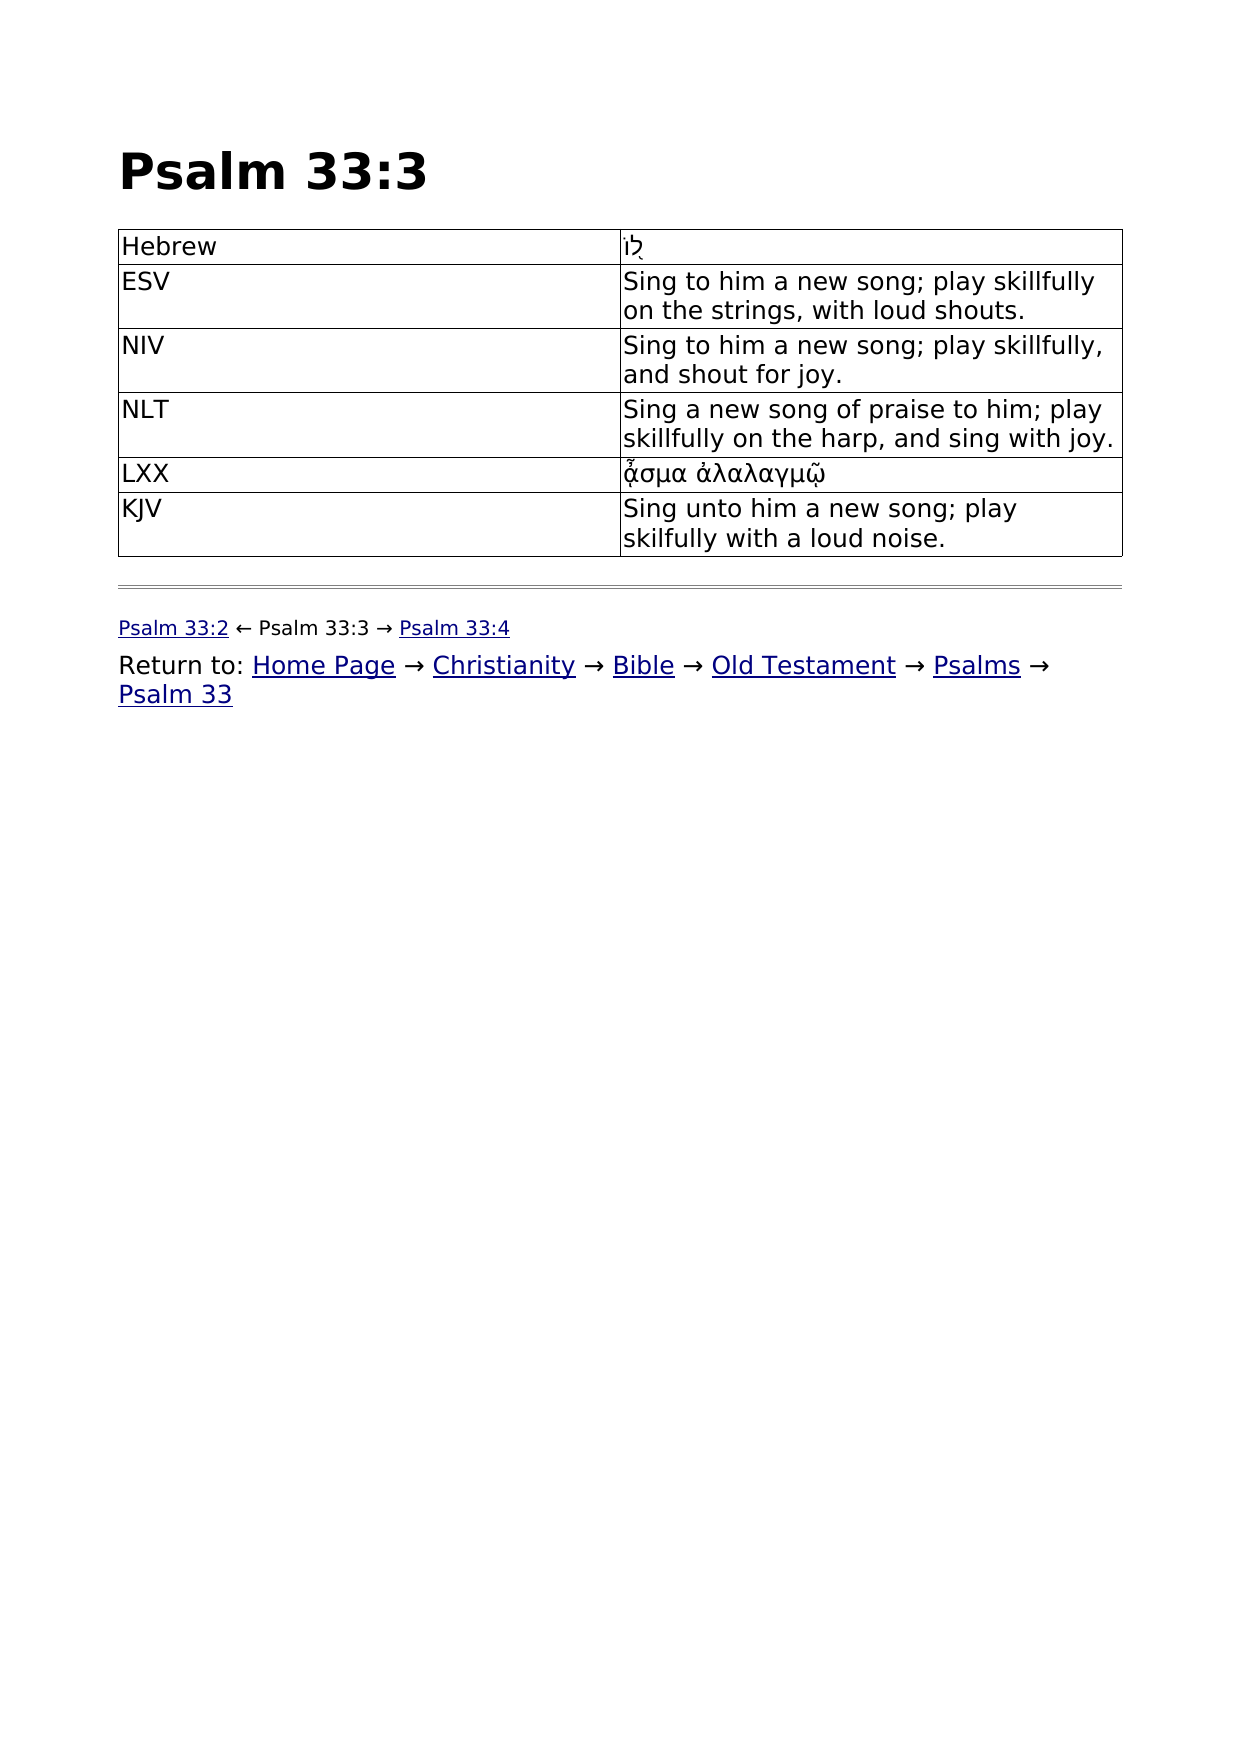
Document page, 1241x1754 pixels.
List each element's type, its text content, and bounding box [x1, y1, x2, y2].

subtitle Psalm 33:3 [118, 143, 1122, 201]
table_header ל֭וֹ [621, 230, 1122, 264]
table_cell NLT [119, 393, 620, 457]
table_cell Sing to him a new song; play skillfully on the strings, with loud shouts. [621, 265, 1122, 328]
table_cell ᾆσμα ἀλαλαγμῷ [621, 458, 1122, 492]
table_cell Sing to him a new song; play skillfully, and shout for joy. [621, 329, 1122, 392]
table_cell Sing a new song of praise to him; play skillfully on the harp, and sing with joy. [621, 393, 1122, 457]
text Return to: Home Page → Christianity → Bible → Old Testament → Psalms → Psalm 33 [118, 651, 1122, 709]
table_cell ESV [119, 265, 620, 328]
table_cell NIV [119, 329, 620, 392]
table_cell Sing unto him a new song; play skilfully with a loud noise. [621, 493, 1122, 556]
text Psalm 33:2 ← Psalm 33:3 → Psalm 33:4 [118, 617, 1122, 651]
table_cell LXX [119, 458, 620, 492]
table_cell KJV [119, 493, 620, 556]
table_header Hebrew [119, 230, 620, 264]
